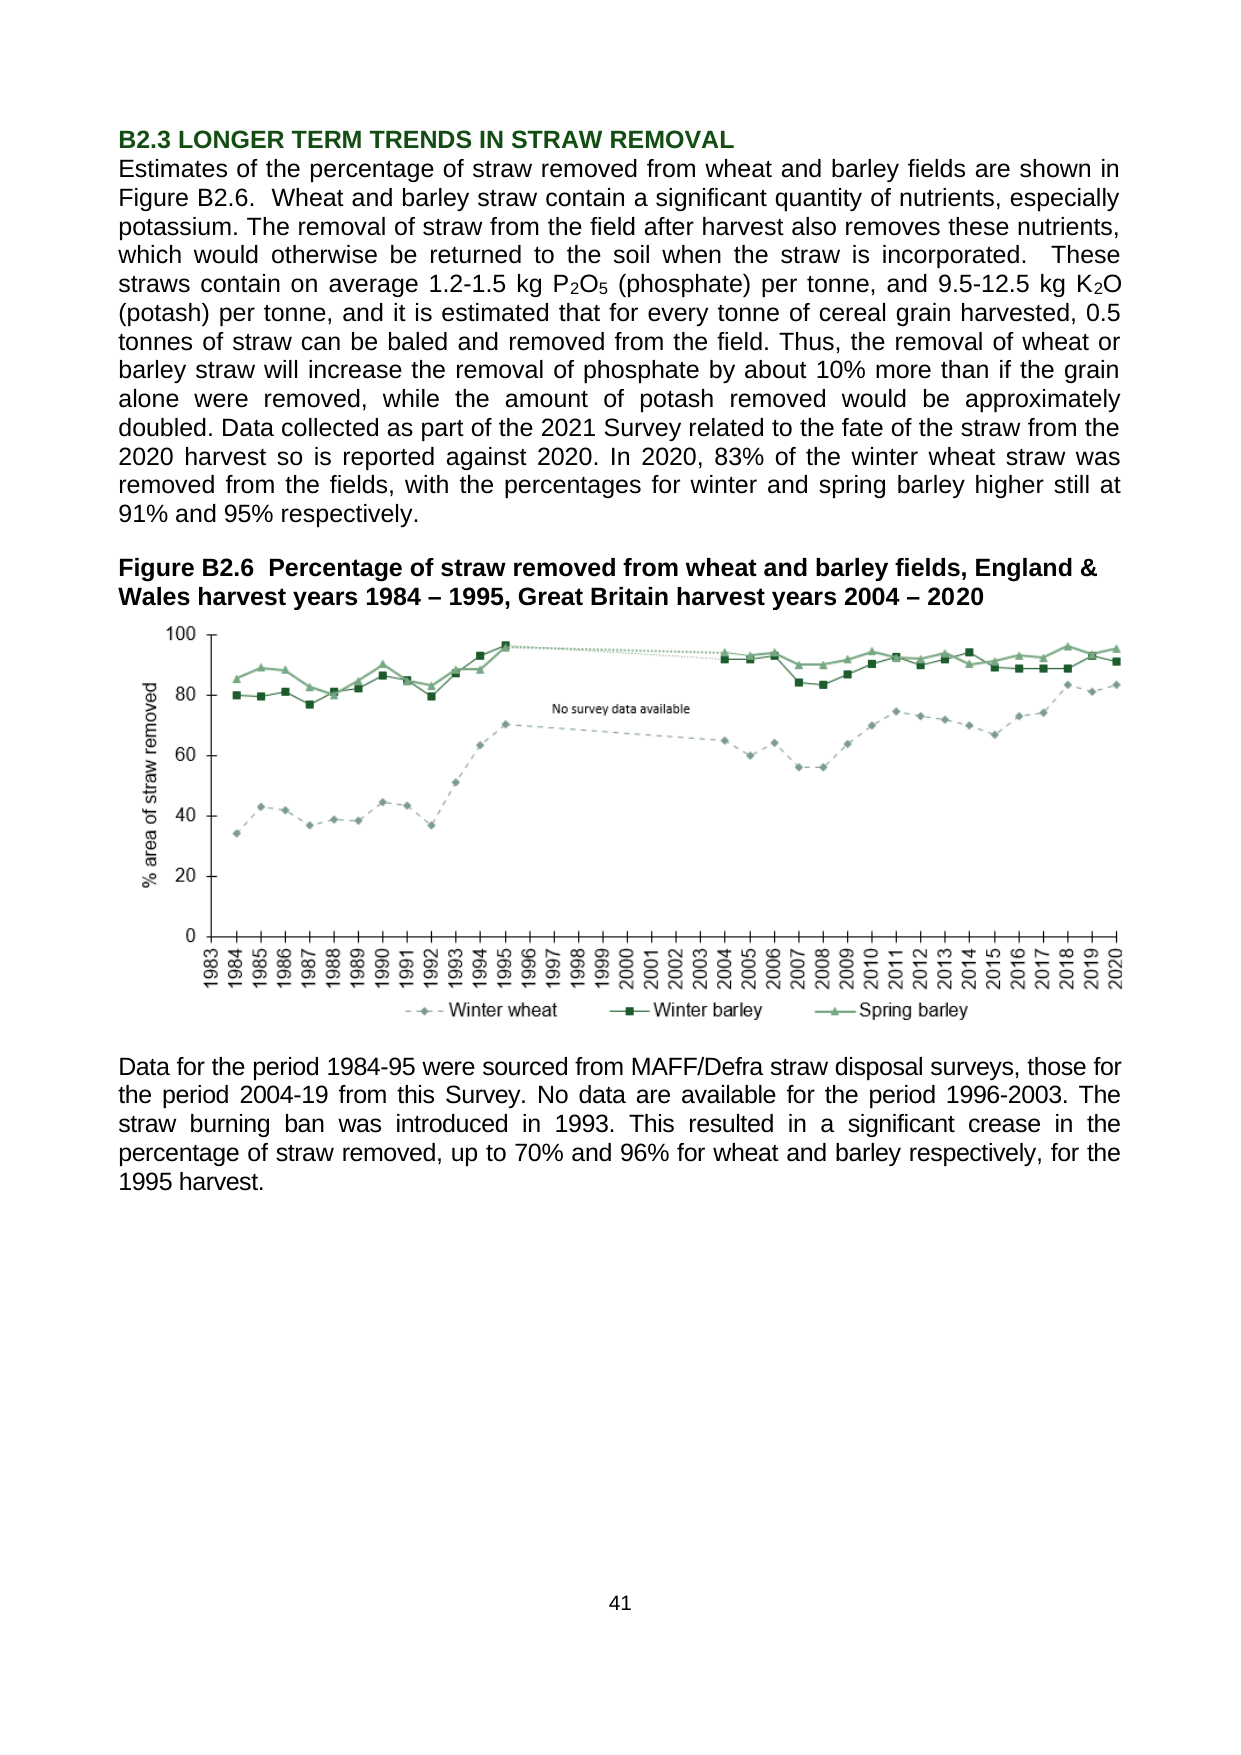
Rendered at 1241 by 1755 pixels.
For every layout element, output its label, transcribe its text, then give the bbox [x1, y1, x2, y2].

subtitle B2.3 LONGER TERM TRENDS IN STRAW REMOVAL [118, 125, 1122, 154]
text Data for the period 1984-95 were sourced from MAFF/Defra straw disposal surveys, those for the period 2004-19 from this Survey. No data are available for the period 1996-2003. The straw burning ban was introduced in 1993. This resulted in a significant crease in the percentage of straw removed, up to 70% and 96% for wheat and barley respectively, for the 1995 harvest. [118, 1052, 1122, 1195]
text Estimates of the percentage of straw removed from wheat and barley fields are shown in Figure B2.6. Wheat and barley straw contain a significant quantity of nutrients, especially potassium. The removal of straw from the field after harvest also removes these nutrients, which would otherwise be returned to the soil when the straw is incorporated. These straws contain on average 1.2-1.5 kg P2O5 (phosphate) per tonne, and 9.5-12.5 kg K2O (potash) per tonne, and it is estimated that for every tonne of cereal grain harvested, 0.5 tonnes of straw can be baled and removed from the field. Thus, the removal of wheat or barley straw will increase the removal of phosphate by about 10% more than if the grain alone were removed, while the amount of potash removed would be approximately doubled. Data collected as part of the 2021 Survey related to the fate of the straw from the 2020 harvest so is reported against 2020. In 2020, 83% of the winter wheat straw was removed from the fields, with the percentages for winter and spring barley higher still at 91% and 95% respectively. [118, 154, 1122, 528]
subtitle Figure B2.6 Percentage of straw removed from wheat and barley fields, England & Wales harvest years 1984 – 1995, Great Britain harvest years 2004 – 2020 [118, 553, 1122, 610]
